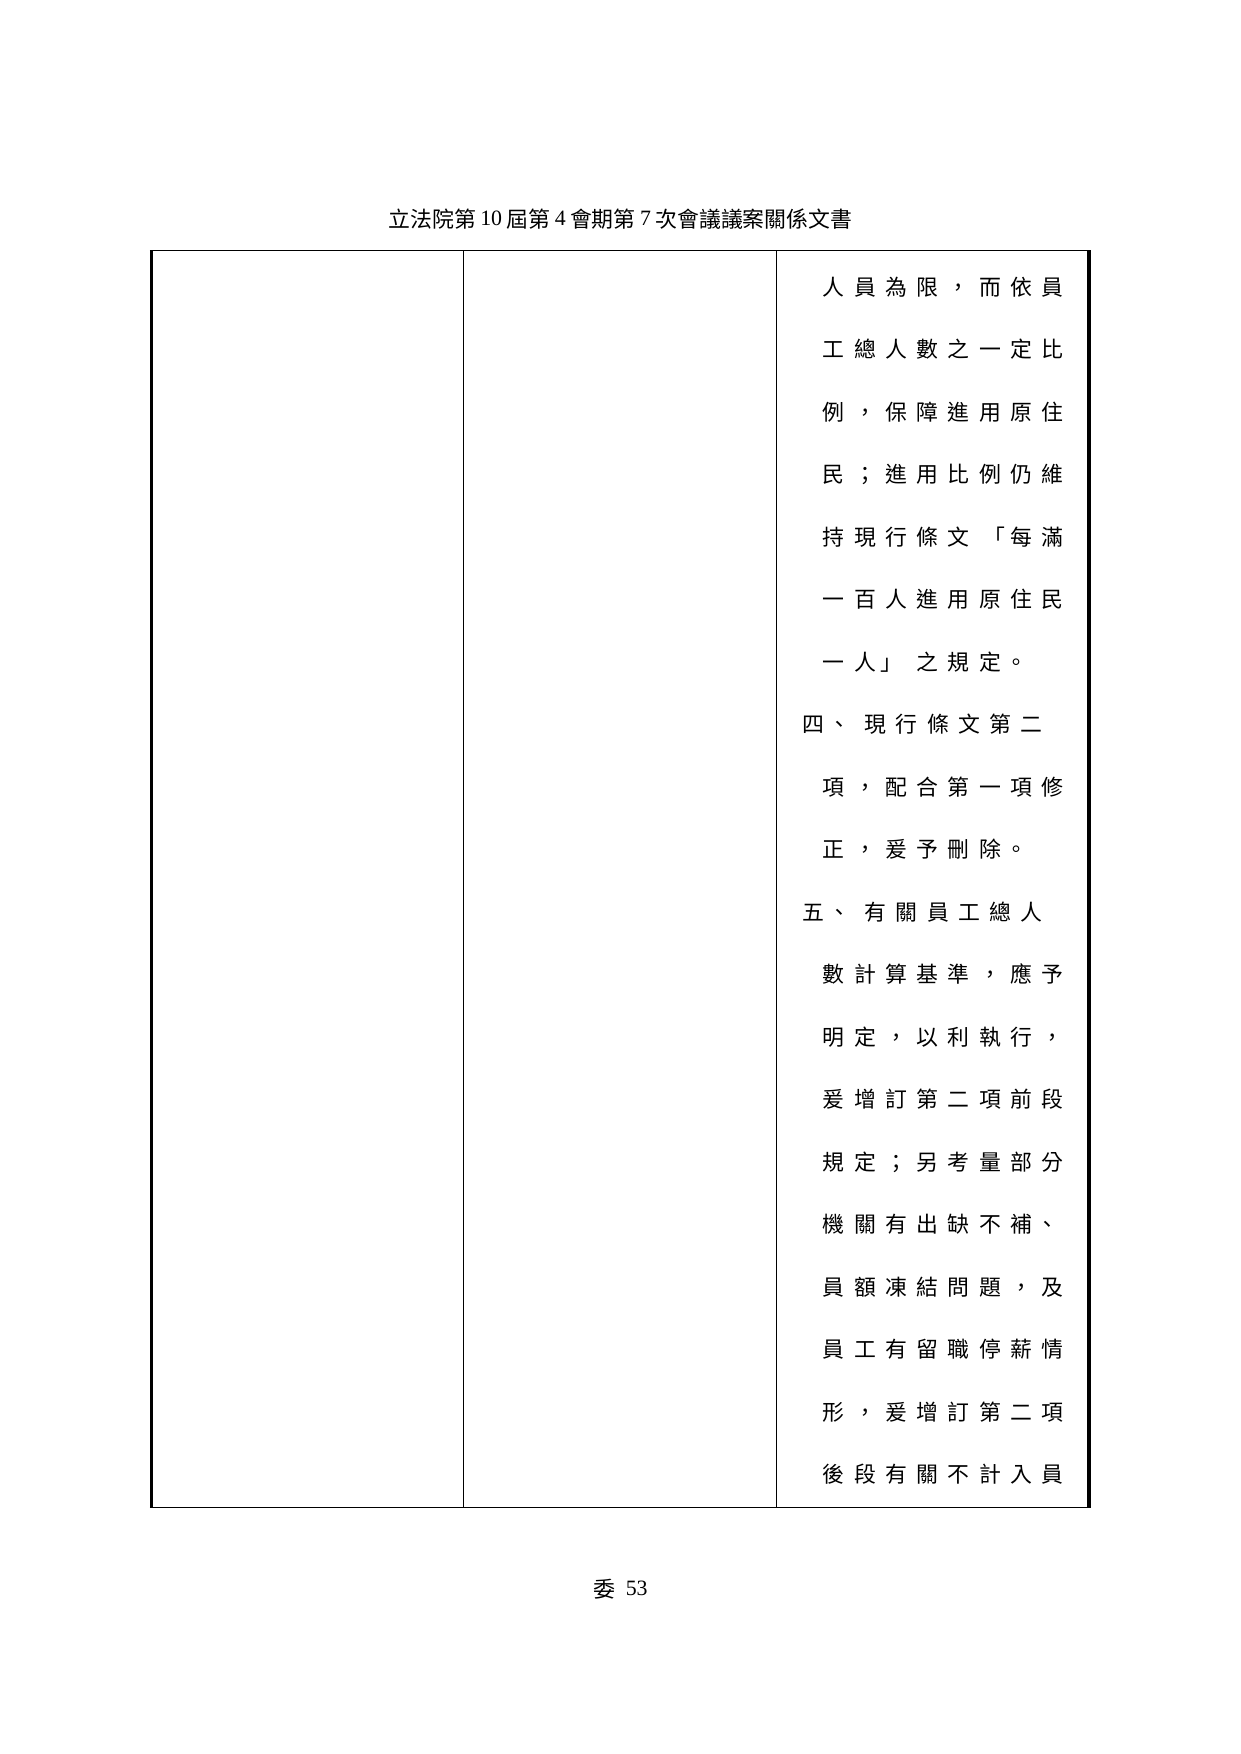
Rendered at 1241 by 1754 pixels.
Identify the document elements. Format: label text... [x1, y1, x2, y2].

table_cell [464, 251, 776, 1507]
table_cell [153, 251, 463, 1507]
table_cell 人員為限，而依員工總人數之一定比例，保障進用原住民；進用比例仍維持現行條文「每滿一百人進用原住民一人」之規定。 四、現行條文第二項，配合第一項修正，爰予刪除。 五、有關員工總人數計算基準，應予明定，以利執行，爰增訂第二項前段規定；另考量部分機關有出缺不補、員額凍結問題，及員工有留職停薪情形，爰增訂第二項後段有關不計入員 [777, 251, 1087, 1507]
